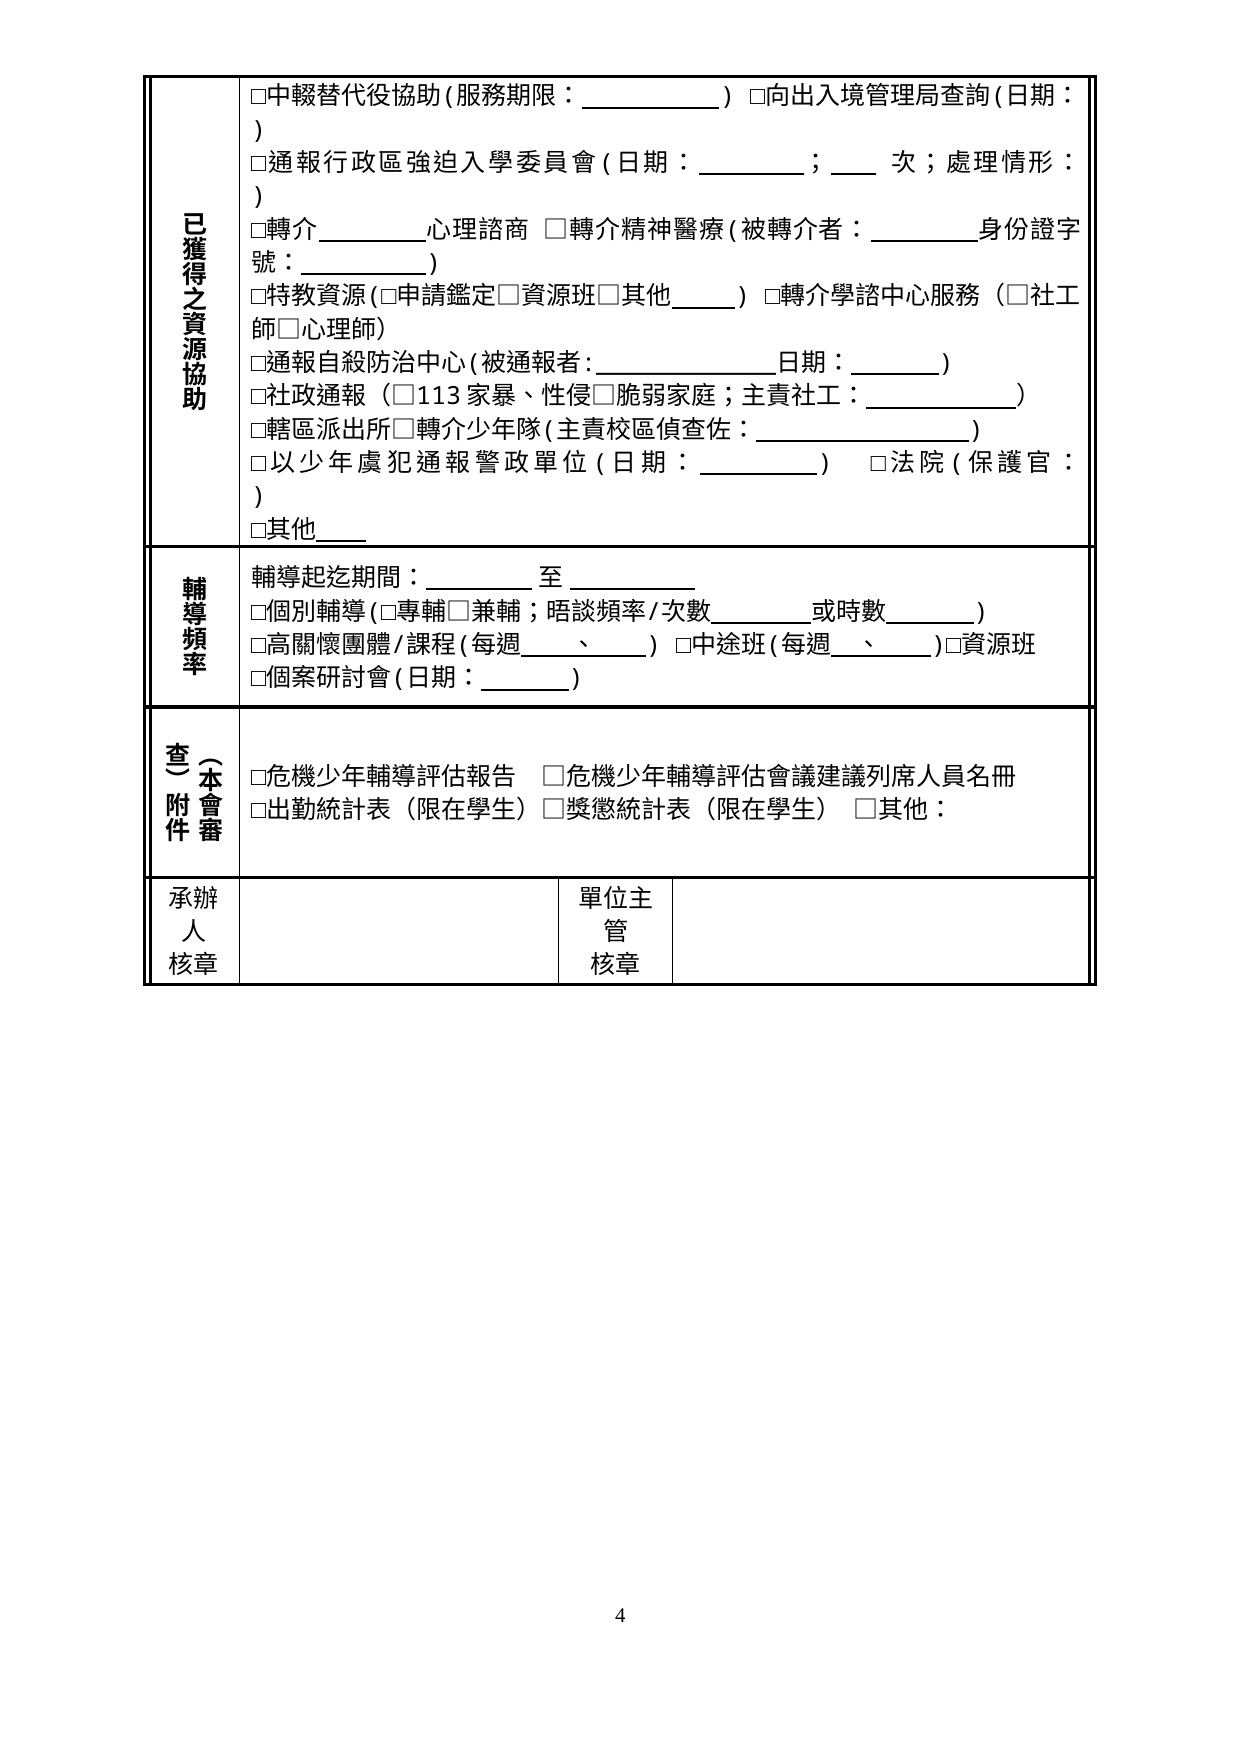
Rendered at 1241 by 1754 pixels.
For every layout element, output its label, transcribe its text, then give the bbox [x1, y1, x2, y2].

table_cell 輔導起迄期間： 至 □個別輔導(□專輔□兼輔；晤談頻率/次數 或時數 ) □高關懷團體/課程(每週 、 ) □中途班(每週 、 )□資源班 □個案研討會(日期： ) [240, 548, 1088, 705]
table_cell [673, 879, 1088, 982]
table_cell 輔導頻率 [152, 548, 239, 705]
table_cell □中輟替代役協助(服務期限： ) □向出入境管理局查詢(日期： ) □通報行政區強迫入學委員會(日期： ； 次；處理情形： ) □轉介 心理諮商 □轉介精神醫療(被轉介者： 身份證字號： ) □特教資源(□申請鑑定□資源班□其他 ) □轉介學諮中心服務（□社工師□心理師） □通報自殺防治中心(被通報者:____________日期： ) □社政通報（□113家暴、性侵□脆弱家庭；主責社工： ） □轄區派出所□轉介少年隊(主責校區偵查佐： ) □以少年虞犯通報警政單位(日期： ) □法院(保護官： ) □其他 [240, 78, 1088, 545]
table_cell 單位主管 核章 [559, 879, 672, 982]
table_cell □危機少年輔導評估報告 □危機少年輔導評估會議建議列席人員名冊 □出勤統計表（限在學生）□獎懲統計表（限在學生） □其他： [240, 709, 1088, 876]
table_cell 已獲得之資源協助 [152, 78, 239, 545]
table_cell [240, 879, 558, 982]
table_cell （本會審查）附件 [152, 709, 239, 876]
table_cell 承辦人 核章 [152, 879, 239, 982]
